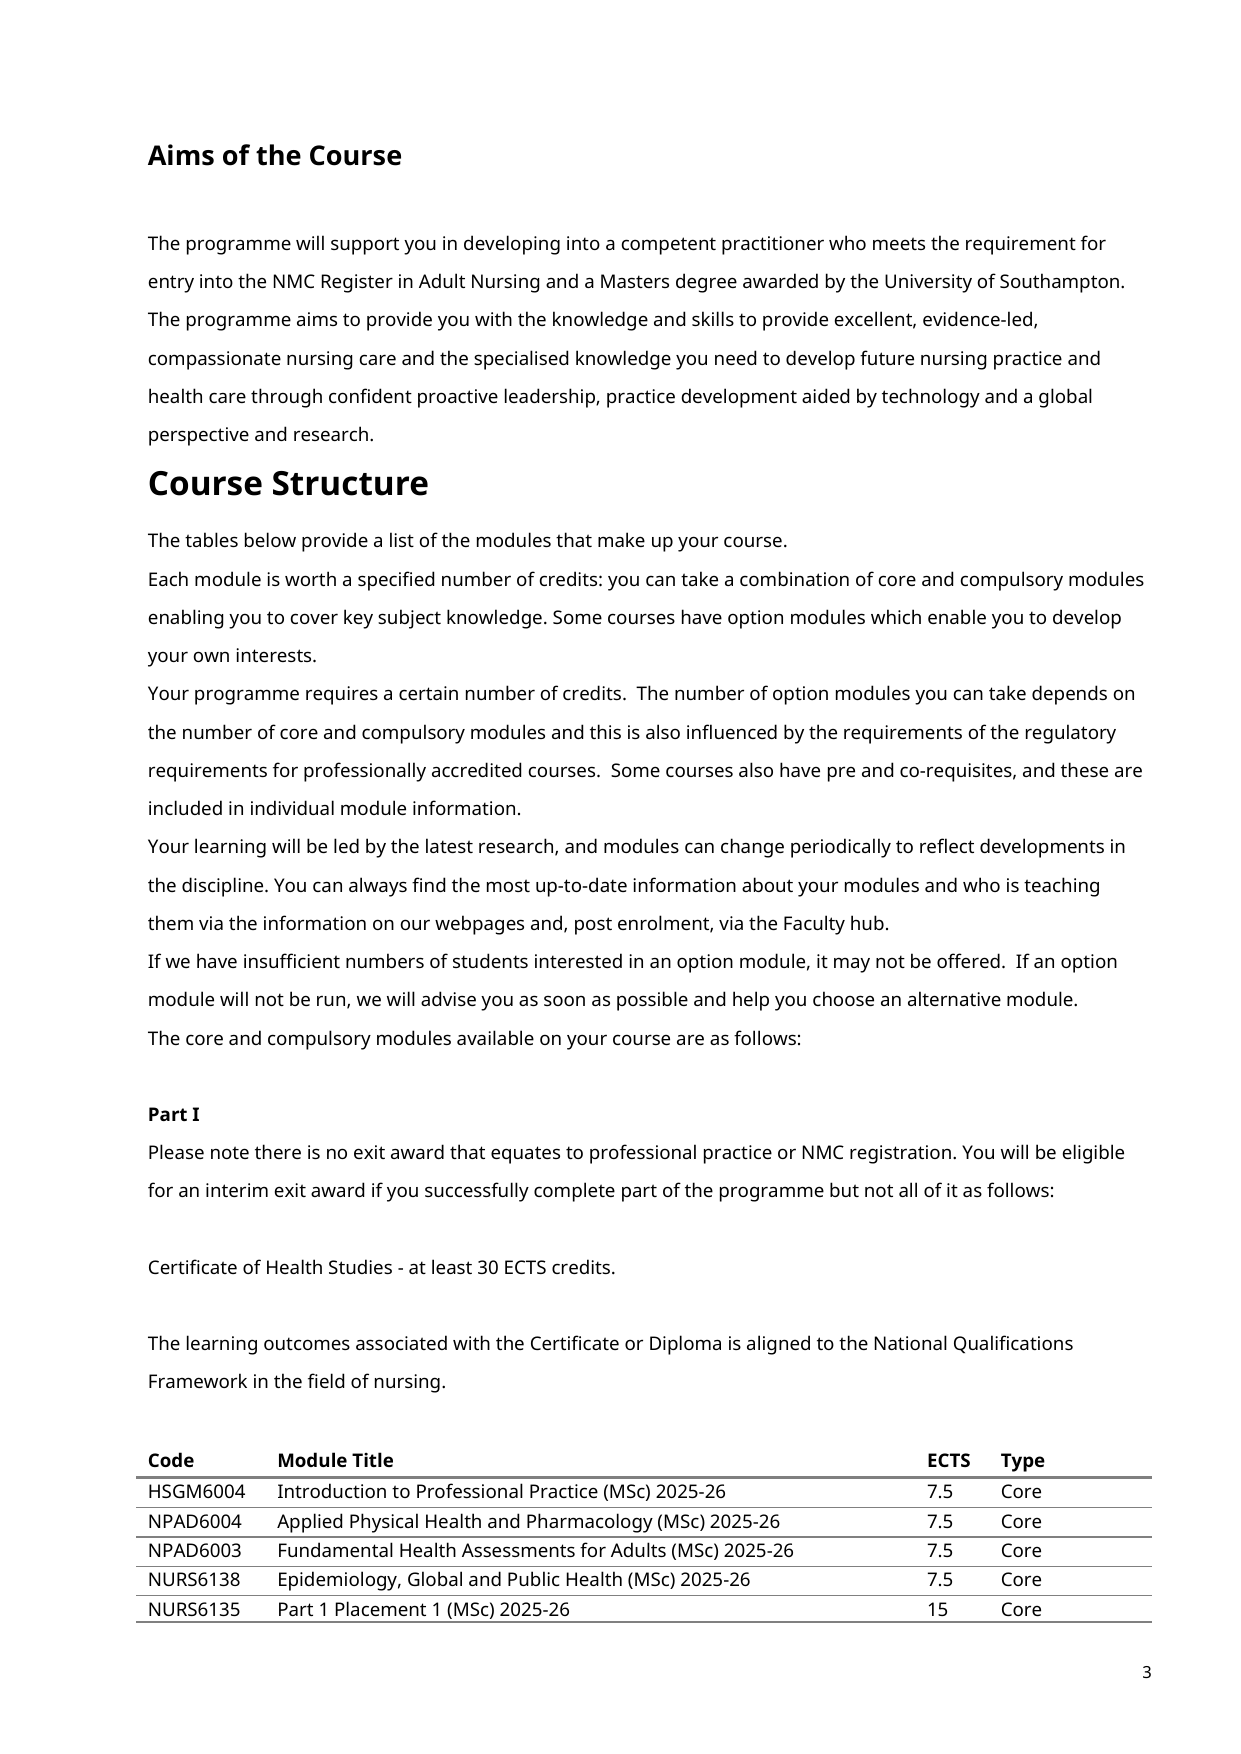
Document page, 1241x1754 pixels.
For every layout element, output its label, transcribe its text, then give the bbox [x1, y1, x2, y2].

text The tables below provide a list of the modules that make up your course. [148, 528, 1152, 553]
table_cell Fundamental Health Assessments for Adults (MSc) 2025-26 [266, 1538, 916, 1566]
text Each module is worth a specified number of credits: you can take a combination of core and compulsory modules enabling you to cover key subject knowledge. Some courses have option modules which enable you to develop your own interests. [148, 566, 1152, 668]
table_cell Introduction to Professional Practice (MSc) 2025-26 [266, 1479, 916, 1507]
table_cell Core [989, 1508, 1152, 1536]
table_cell Applied Physical Health and Pharmacology (MSc) 2025-26 [266, 1508, 916, 1536]
table_cell NPAD6003 [136, 1538, 266, 1566]
table_cell 15 [916, 1596, 989, 1621]
table_cell ECTS [916, 1448, 989, 1476]
text Your programme requires a certain number of credits. The number of option modules you can take depends on the number of core and compulsory modules and this is also influenced by the requirements of the regulatory requirements for professionally accredited courses. Some courses also have pre and co-requisites, and these are included in individual module information. [148, 681, 1152, 821]
table_cell 7.5 [916, 1479, 989, 1507]
text Your learning will be led by the latest research, and modules can change periodically to reflect developments in the discipline. You can always find the most up-to-date information about your modules and who is teaching them via the information on our webpages and, post enrolment, via the Faculty hub. [148, 834, 1152, 936]
subtitle Aims of the Course [148, 137, 1152, 174]
table_cell NURS6138 [136, 1567, 266, 1595]
table_cell Module Title [266, 1448, 916, 1476]
text The core and compulsory modules available on your course are as follows: [148, 1025, 1152, 1050]
table_cell Code [136, 1448, 266, 1476]
table_cell NURS6135 [136, 1596, 266, 1621]
table_cell Core [989, 1567, 1152, 1595]
text If we have insufficient numbers of students interested in an option module, it may not be offered. If an option module will not be run, we will advise you as soon as possible and help you choose an alternative module. [148, 948, 1152, 1012]
table_cell Core [989, 1596, 1152, 1621]
table_cell NPAD6004 [136, 1508, 266, 1536]
table_cell Core [989, 1479, 1152, 1507]
table_cell 7.5 [916, 1567, 989, 1595]
table_header Part I Please note there is no exit award that equates to professional practice or NMC registration. You will be eligible for an interim exit award if you successfully complete part of the programme but not all of it as follows: Certificate of Health Studies - at least 30 ECTS credits. The learning outcomes associated with the Certificate or Diploma is aligned to the National Qualifications Framework in the field of nursing. [136, 1063, 1152, 1447]
table_cell 7.5 [916, 1508, 989, 1536]
table_cell 7.5 [916, 1538, 989, 1566]
text The programme will support you in developing into a competent practitioner who meets the requirement for entry into the NMC Register in Adult Nursing and a Masters degree awarded by the University of Southampton. The programme aims to provide you with the knowledge and skills to provide excellent, evidence-led, compassionate nursing care and the specialised knowledge you need to develop future nursing practice and health care through confident proactive leadership, practice development aided by technology and a global perspective and research. [148, 230, 1152, 447]
table_cell Type [989, 1448, 1152, 1476]
table_cell Epidemiology, Global and Public Health (MSc) 2025-26 [266, 1567, 916, 1595]
table_cell HSGM6004 [136, 1479, 266, 1507]
subtitle Course Structure [148, 460, 1152, 505]
table_cell Part 1 Placement 1 (MSc) 2025-26 [266, 1596, 916, 1621]
table_cell Core [989, 1538, 1152, 1566]
